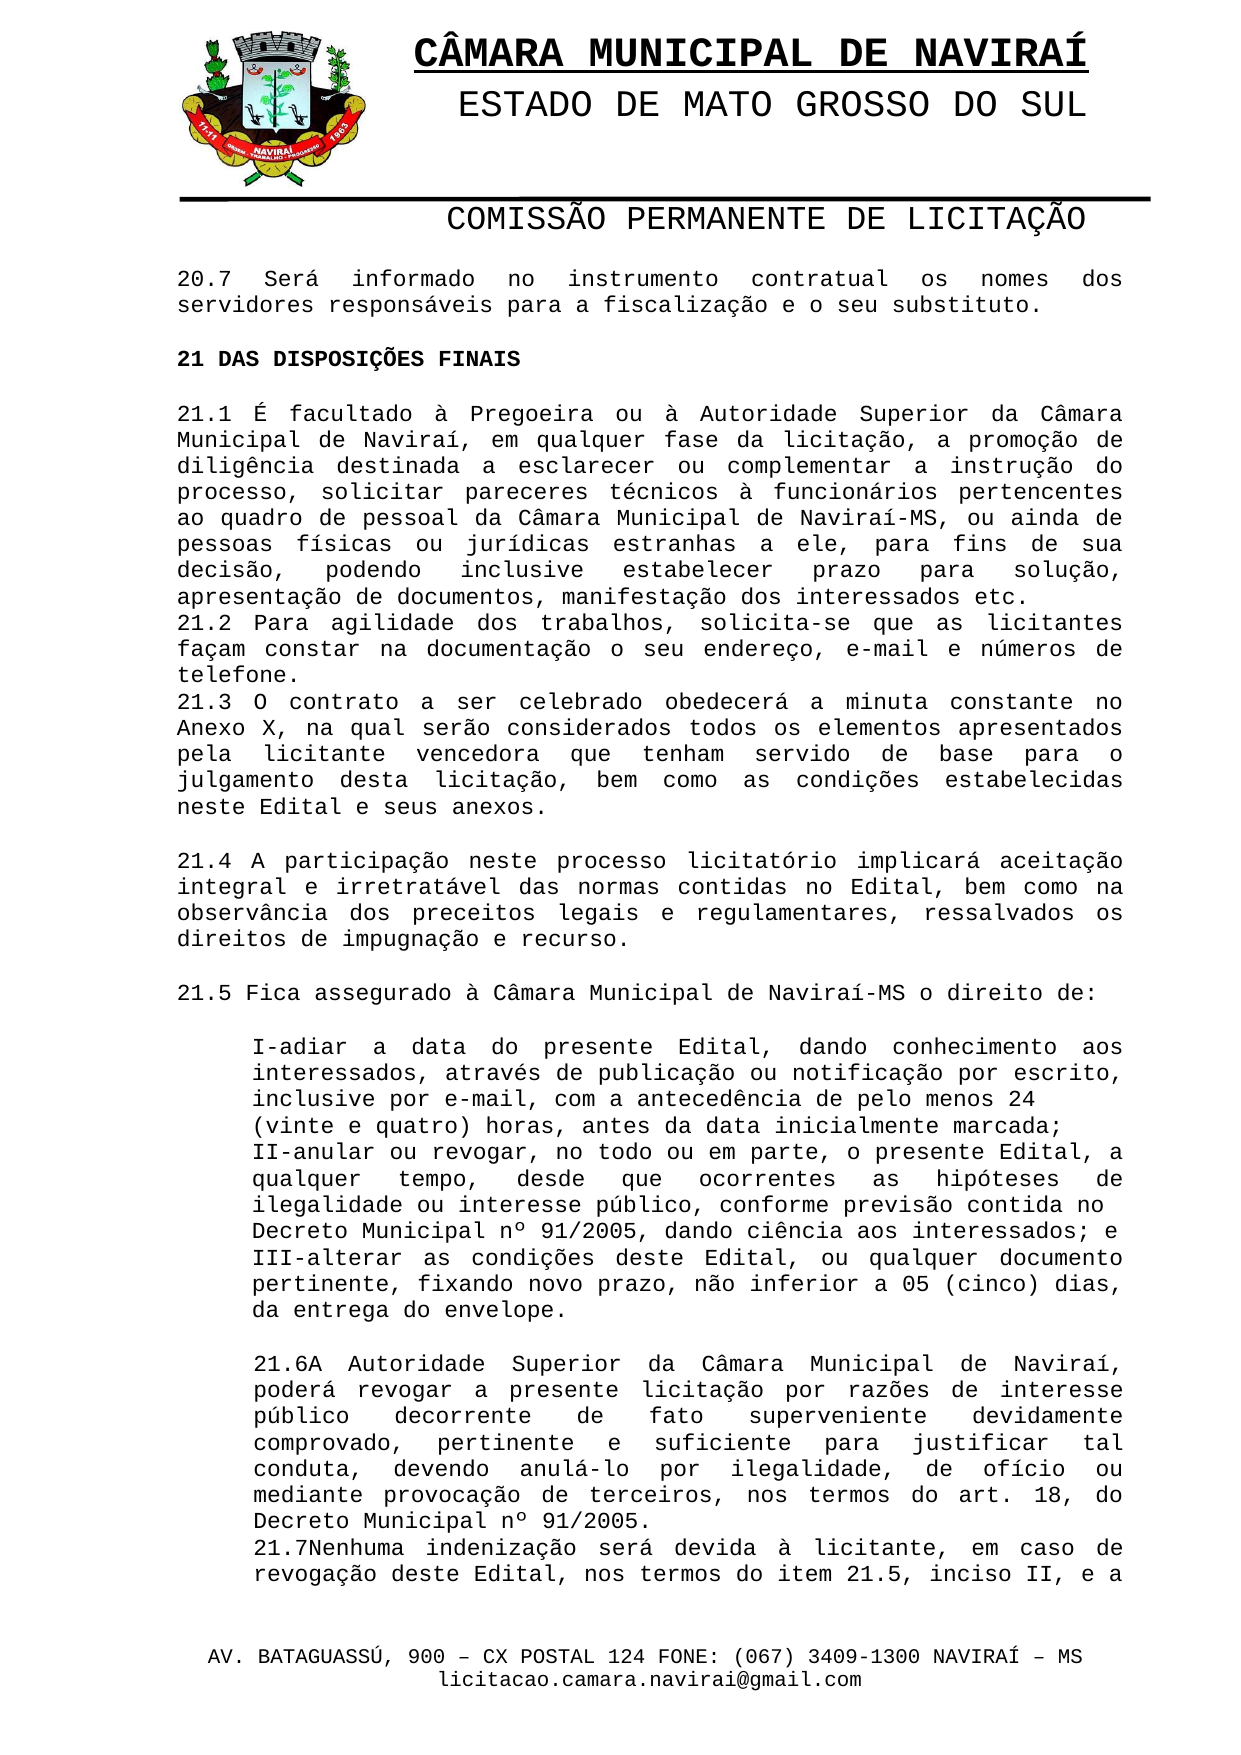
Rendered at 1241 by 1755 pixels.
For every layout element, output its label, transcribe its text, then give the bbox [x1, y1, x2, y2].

list alterar as condições deste Edital, ou qualquer documento pertinente, fixando novo prazo, não inferior a 05 (cinco) dias, da entrega do envelope. [177, 1246, 1124, 1324]
text (vinte e quatro) horas, antes da data inicialmente marcada; [252, 1114, 1076, 1140]
text 21.4 A participação neste processo licitatório implicará aceitação integral e irretratável das normas contidas no Edital, bem como na observância dos preceitos legais e regulamentares, ressalvados os direitos de impugnação e recurso. [177, 849, 1124, 953]
list Nenhuma indenização será devida à licitante, em caso de revogação deste Edital, nos termos do item 21.5, inciso II, e a [177, 1536, 1124, 1588]
text 21.2 Para agilidade dos trabalhos, solicita-se que as licitantes façam constar na documentação o seu endereço, e-mail e números de telefone. [177, 612, 1124, 690]
list A Autoridade Superior da Câmara Municipal de Naviraí, poderá revogar a presente licitação por razões de interesse público decorrente de fato superveniente devidamente comprovado, pertinente e suficiente para justificar tal conduta, devendo anulá-lo por ilegalidade, de ofício ou mediante provocação de terceiros, nos termos do art. 18, do Decreto Municipal nº 91/2005. [177, 1352, 1124, 1535]
list adiar a data do presente Edital, dando conhecimento aos interessados, através de publicação ou notificação por escrito, inclusive por e-mail, com a antecedência de pelo menos 24 [177, 1035, 1124, 1113]
text 21.3 O contrato a ser celebrado obedecerá a minuta constante no Anexo X, na qual serão considerados todos os elementos apresentados pela licitante vencedora que tenham servido de base para o julgamento desta licitação, bem como as condições estabelecidas neste Edital e seus anexos. [177, 690, 1124, 821]
text Decreto Municipal nº 91/2005, dando ciência aos interessados; e [252, 1219, 1124, 1246]
text 21.5 Fica assegurado à Câmara Municipal de Naviraí-MS o direito de: [177, 981, 1124, 1007]
text 21.1 É facultado à Pregoeira ou à Autoridade Superior da Câmara Municipal de Naviraí, em qualquer fase da licitação, a promoção de diligência destinada a esclarecer ou complementar a instrução do processo, solicitar pareceres técnicos à funcionários pertencentes ao quadro de pessoal da Câmara Municipal de Naviraí-MS, ou ainda de pessoas físicas ou jurídicas estranhas a ele, para fins de sua decisão, podendo inclusive estabelecer prazo para solução, apresentação de documentos, manifestação dos interessados etc. [177, 402, 1124, 611]
list anular ou revogar, no todo ou em parte, o presente Edital, a qualquer tempo, desde que ocorrentes as hipóteses de ilegalidade ou interesse público, conforme previsão contida no [177, 1141, 1124, 1219]
subtitle 21 DAS DISPOSIÇÕES FINAIS [177, 347, 1138, 373]
text 20.7 Será informado no instrumento contratual os nomes dos servidores responsáveis para a fiscalização e o seu substituto. [177, 267, 1124, 319]
